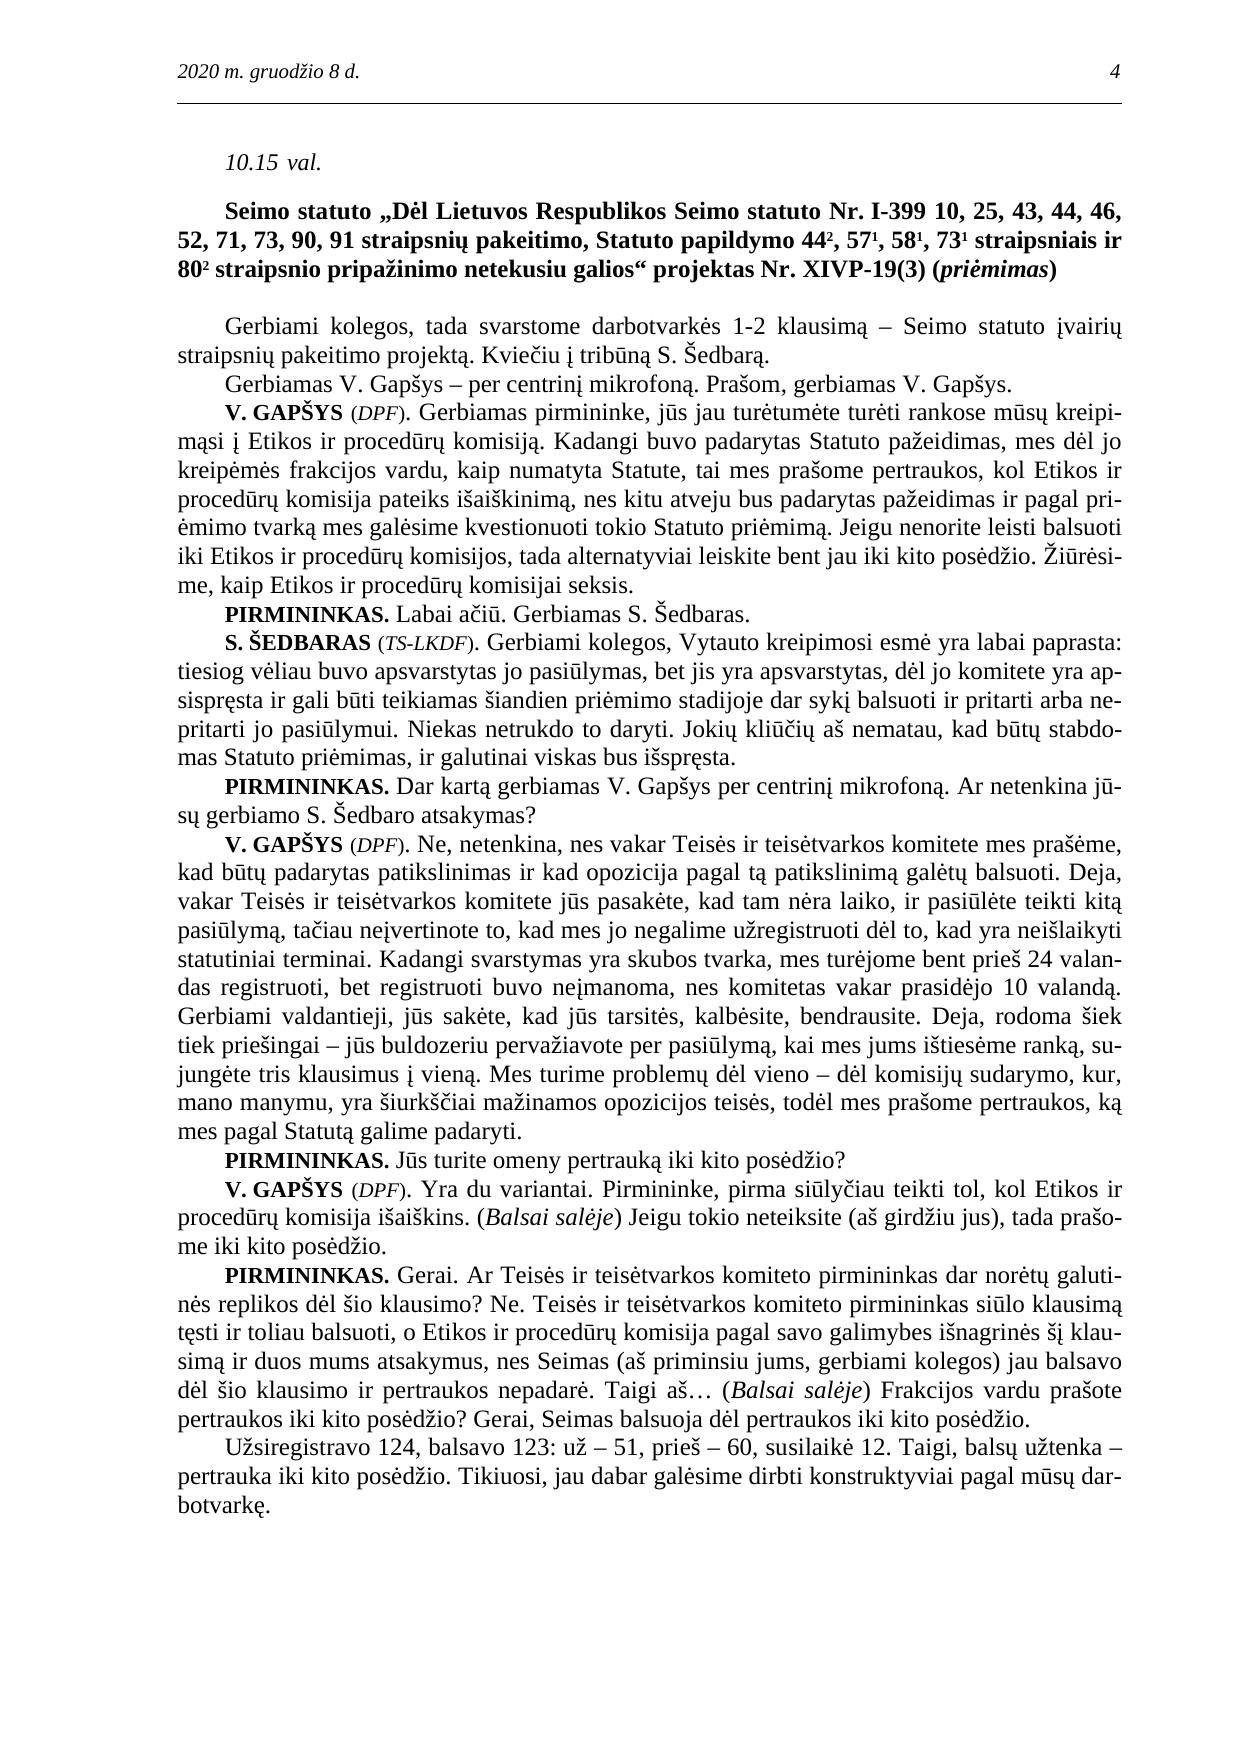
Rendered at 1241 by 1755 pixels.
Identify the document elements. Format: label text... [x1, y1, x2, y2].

text V. GAPŠYS (DPF). Ne, ne­ten­ki­na, nes va­kar Tei­sės ir tei­sėt­var­kos ko­mi­te­te mes pra­šė­me, kad bū­tų pa­da­ry­tas pa­tiks­li­ni­mas ir kad opo­zi­ci­ja pa­gal tą pa­tiks­li­ni­mą ga­lė­tų bal­suo­ti. De­ja, va­kar Tei­sės ir tei­sėt­var­kos ko­mi­te­te jūs pa­sa­kė­te, kad tam nė­ra lai­ko, ir pa­siū­lė­te teik­ti ki­tą pa­siū­ly­mą, ta­čiau ne­įver­ti­no­te to, kad mes jo ne­ga­li­me už­re­gist­ruo­ti dėl to, kad yra ne­iš­lai­ky­ti sta­tu­ti­niai ter­mi­nai. Ka­dan­gi svars­ty­mas yra sku­bos tvar­ka, mes tu­rė­jo­me bent prieš 24 va­lan­das re­gist­ruo­ti, bet re­gist­ruo­ti bu­vo ne­įma­no­ma, nes ko­mi­te­tas va­kar pra­si­dė­jo 10 va­lan­dą. Ger­bia­mi val­dan­tie­ji, jūs sa­kė­te, kad jūs tar­si­tės, kal­bė­si­te, ben­drau­si­te. De­ja, ro­do­ma šiek tiek prie­šin­gai – jūs bul­do­ze­riu per­va­žia­vo­te per pa­siū­ly­mą, kai mes jums iš­tie­sė­me ran­ką, su­jun­gė­te tris klau­si­mus į vie­ną. Mes tu­ri­me pro­ble­mų dėl vie­no – dėl ko­mi­si­jų su­da­ry­mo, kur, ma­no ma­ny­mu, yra šiurkš­čiai ma­ži­na­mos opo­zi­ci­jos tei­sės, to­dėl mes pra­šo­me per­trau­kos, ką mes pa­gal Sta­tu­tą ga­li­me pa­da­ry­ti. [177, 829, 1122, 1145]
text S. ŠEDBARAS (TS-LKDF). Ger­bia­mi ko­le­gos, Vy­tau­to krei­pi­mo­si es­mė yra la­bai pa­pras­ta: tie­siog vė­liau bu­vo ap­svars­ty­tas jo pa­siū­ly­mas, bet jis yra ap­svars­ty­tas, dėl jo ko­mi­te­te yra ap­si­spręs­ta ir ga­li bū­ti tei­kia­mas šian­dien pri­ėmi­mo sta­di­jo­je dar sy­kį bal­suo­ti ir pri­tar­ti ar­ba ne­pri­tar­ti jo pa­siū­ly­mui. Nie­kas ne­truk­do to da­ry­ti. Jo­kių kliū­čių aš ne­ma­tau, kad bū­tų stab­do­mas Sta­tu­to pri­ėmi­mas, ir ga­lu­ti­nai vis­kas bus iš­spręs­ta. [177, 627, 1122, 771]
text V. GAPŠYS (DPF). Yra du va­rian­tai. Pir­mi­nin­ke, pir­ma siū­ly­čiau teik­ti tol, kol Eti­kos ir pro­ce­dū­rų ko­mi­si­ja iš­aiš­kins. (Bal­sai sa­lė­je) Jei­gu to­kio ne­teik­si­te (aš gir­džiu jus), ta­da pra­šo­me iki ki­to po­sė­džio. [177, 1174, 1122, 1260]
text V. GAPŠYS (DPF). Ger­bia­mas pir­mi­nin­ke, jūs jau tu­rė­tu­mė­te tu­rė­ti ran­ko­se mū­sų krei­pi­mą­si į Eti­kos ir pro­ce­dū­rų ko­mi­si­ją. Ka­dan­gi bu­vo pa­da­ry­tas Sta­tu­to pa­žei­di­mas, mes dėl jo krei­pė­mės frak­ci­jos var­du, kaip nu­ma­ty­ta Sta­tu­te, tai mes pra­šo­me per­trau­kos, kol Eti­kos ir pro­ce­dū­rų ko­mi­si­ja pa­teiks iš­aiš­ki­ni­mą, nes ki­tu at­ve­ju bus pa­da­ry­tas pa­žei­di­mas ir pa­gal pri­ėmi­mo tvar­ką mes ga­lė­si­me kves­tio­nuo­ti to­kio Sta­tu­to pri­ėmi­mą. Jei­gu ne­no­ri­te leis­ti bal­suo­ti iki Eti­kos ir pro­ce­dū­rų ko­mi­si­jos, ta­da al­ter­na­ty­viai leis­ki­te bent jau iki ki­to po­sė­džio. Žiū­rė­si­me, kaip Eti­kos ir pro­ce­dū­rų ko­mi­si­jai sek­sis. [177, 397, 1122, 599]
text PIRMININKAS. Dar kar­tą ger­bia­mas V. Gap­šys per cen­tri­nį mik­ro­fo­ną. Ar ne­ten­ki­na jū­sų ger­bia­mo S. Šed­ba­ro at­sa­ky­mas? [177, 771, 1122, 829]
text PIRMININKAS. Jūs tu­ri­te ome­ny per­trau­ką iki ki­to po­sė­džio? [177, 1145, 1122, 1174]
text Už­si­re­gist­ra­vo 124, bal­sa­vo 123: už – 51, prieš – 60, su­si­lai­kė 12. Tai­gi, bal­sų už­ten­ka – per­trau­ka iki ki­to po­sė­džio. Ti­kiuo­si, jau da­bar ga­lė­si­me dirb­ti kon­struk­ty­viai pa­gal mū­sų dar­bo­tvarkę. [177, 1432, 1122, 1519]
text PIRMININKAS. Ge­rai. Ar Tei­sės ir tei­sėt­var­kos ko­mi­te­to pir­mi­nin­kas dar no­rė­tų ga­lu­ti­nės re­pli­kos dėl šio klau­si­mo? Ne. Tei­sės ir tei­sėt­var­kos ko­mi­te­to pir­mi­nin­kas siū­lo klau­si­mą tęs­ti ir to­liau bal­suo­ti, o Eti­kos ir pro­ce­dū­rų ko­mi­si­ja pa­gal sa­vo ga­li­my­bes iš­nag­ri­nės šį klau­si­mą ir duos mums at­sa­ky­mus, nes Sei­mas (aš pri­min­siu jums, ger­bia­mi ko­le­gos) jau bal­sa­vo dėl šio klau­si­mo ir per­trau­kos ne­pa­da­rė. Tai­gi aš… (Bal­sai sa­lė­je) Frak­ci­jos var­du pra­šo­te per­trau­kos iki ki­to po­sė­džio? Ge­rai, Sei­mas bal­suo­ja dėl per­trau­kos iki ki­to po­sė­džio. [177, 1260, 1122, 1432]
text PIRMININKAS. La­bai ačiū. Ger­bia­mas S. Šed­ba­ras. [177, 599, 1122, 627]
text 10.15 val. [224, 148, 1122, 175]
text Ger­bia­mi ko­le­gos, ta­da svars­to­me dar­bo­tvarkės 1-2 klau­si­mą – Sei­mo sta­tu­to įvai­rių strai­ps­nių pa­kei­ti­mo pro­jek­tą. Kvie­čiu į tri­bū­ną S. Šed­ba­rą. [177, 311, 1122, 369]
text Ger­bia­mas V. Gap­šys – per cen­tri­nį mik­ro­fo­ną. Pra­šom, ger­bia­mas V. Gap­šys. [177, 369, 1122, 397]
text Sei­mo sta­tu­to „Dėl Lie­tu­vos Res­pub­li­kos Sei­mo sta­tu­to Nr. I-399 10, 25, 43, 44, 46, 52, 71, 73, 90, 91 straips­nių pa­kei­ti­mo, Sta­tu­to pa­pil­dy­mo 442, 571, 581, 731 straips­niais ir 802 straips­nio pri­pa­ži­ni­mo ne­te­ku­siu ga­lios“ pro­jek­tas Nr. XIVP-19(3) (pri­ėmi­mas) [177, 196, 1122, 282]
